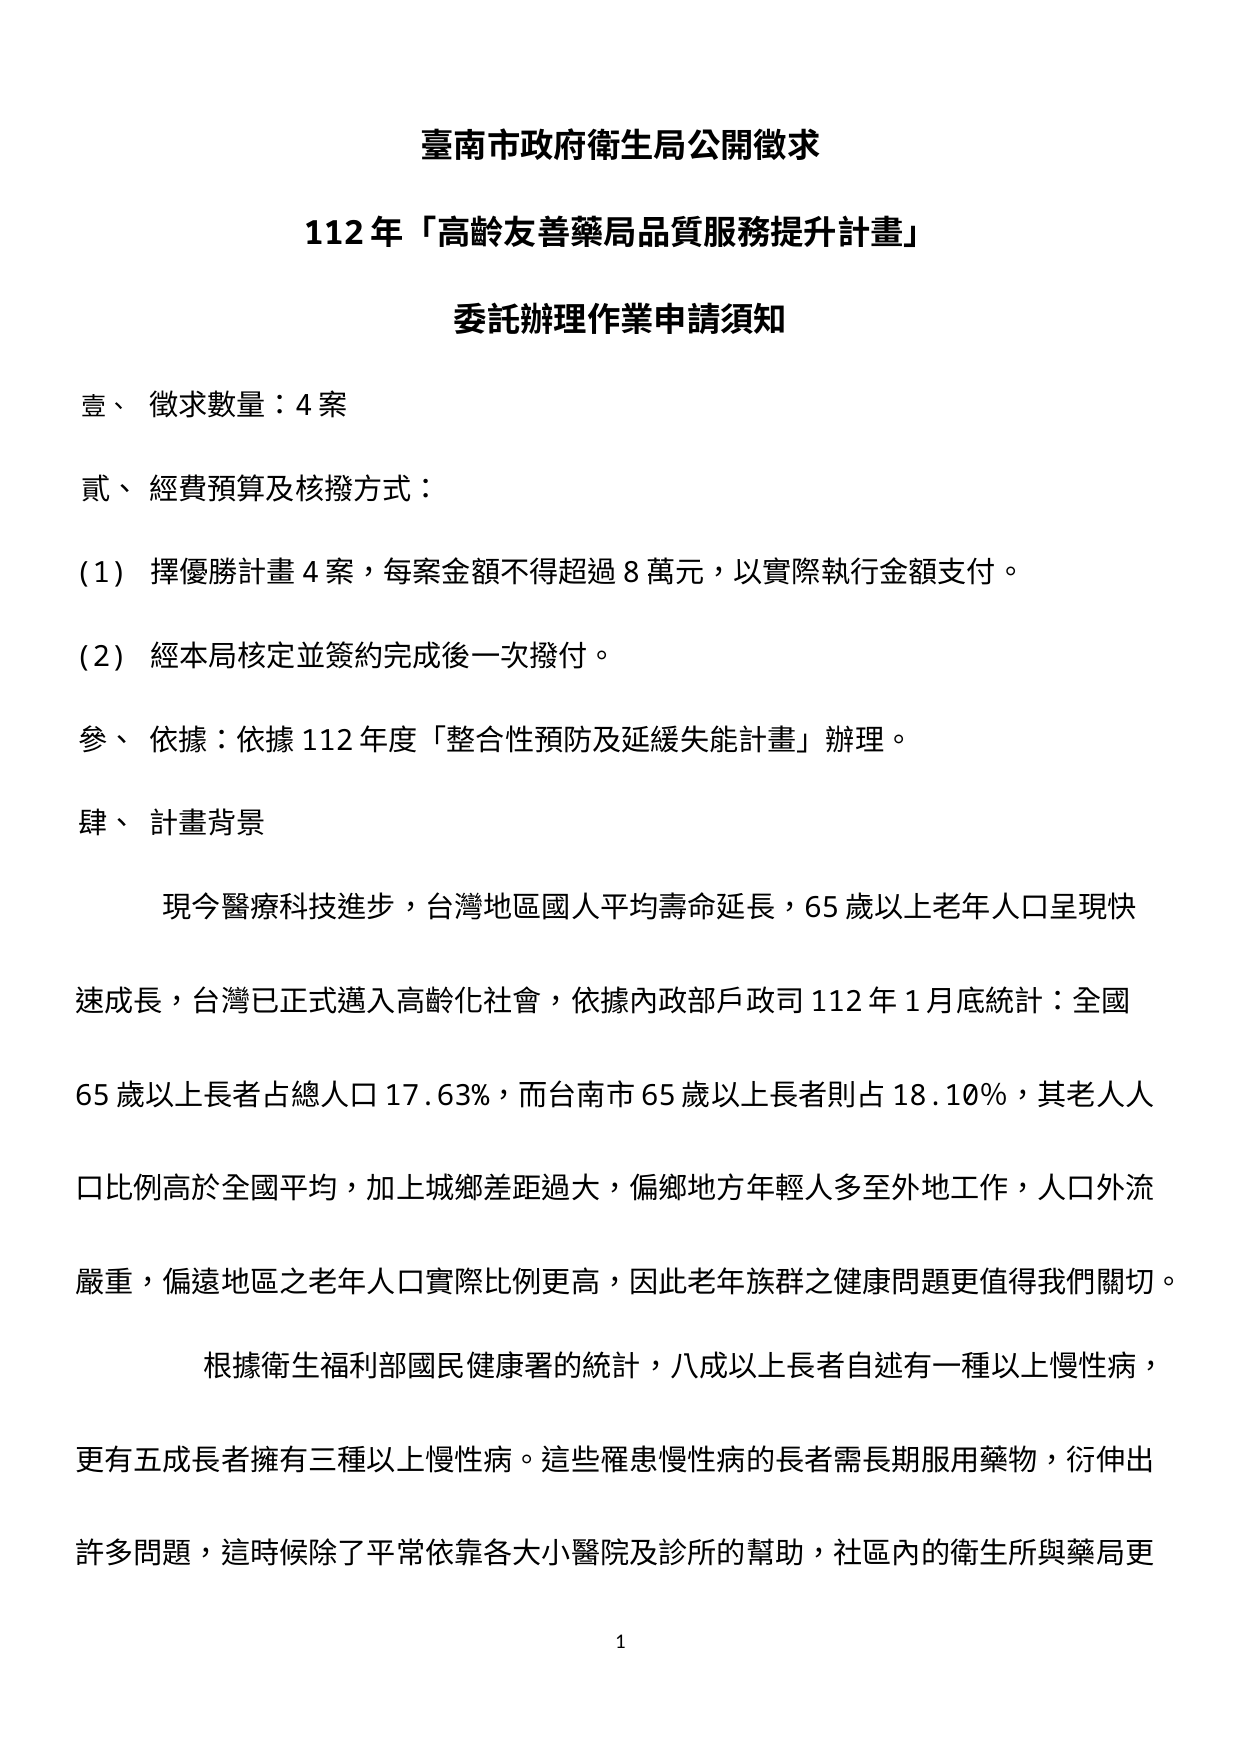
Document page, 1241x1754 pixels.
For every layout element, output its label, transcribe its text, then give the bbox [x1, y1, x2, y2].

list 經本局核定並簽約完成後一次撥付。 [75, 612, 1165, 675]
list 依據：依據112年度「整合性預防及延緩失能計畫」辦理。 [78, 696, 1165, 758]
text 根據衛生福利部國民健康署的統計，八成以上長者自述有一種以上慢性病，更有五成長者擁有三種以上慢性病。這些罹患慢性病的長者需長期服用藥物，衍伸出許多問題，這時候除了平常依靠各大小醫院及診所的幫助，社區內的衛生所與藥局更是守護長者的好幫手。故在101年的時候推動了「高齡友善藥局」，邀請各區的藥局加入，111年新增19家高齡友善藥局，目前共累計283家，提供長者們基本的用藥諮詢服務、分藥、切藥、量血壓及藥袋字體放大…等，迄今服務超過10萬人次。自109年起為讓社區藥局能提供更適切的服務，推動高齡友善藥局服務品質提升計畫，鼓勵本市高齡友善藥局能從民眾需求為出發點，提供社區更優質的服務，例如：提供月曆型藥包給健忘或習慣使用月曆者；提供餐包型藥包協助無能力分藥者分藥；又或是藉由講師實地操作展示，推廣健走杖之運用，讓長輩知曉健走杖可以幫助強身復健。以高齡友善藥局為基礎，讓藥局與本局更緊密的合作，提供更多樣的健康服務如二代戒菸服務、成為失智友善組織，截至111年底共有59家高齡友善藥局加入失智友善組織；39家高齡友善藥局加入戒菸服務特約機構。 [75, 1322, 1165, 1572]
text 現今醫療科技進步，台灣地區國人平均壽命延長，65歲以上老年人口呈現快速成長，台灣已正式邁入高齡化社會，依據內政部戶政司112年1月底統計：全國65歲以上長者占總人口17.63%，而台南市65歲以上長者則占18.10％，其老人人口比例高於全國平均，加上城鄉差距過大，偏鄉地方年輕人多至外地工作，人口外流嚴重，偏遠地區之老年人口實際比例更高，因此老年族群之健康問題更值得我們關切。 [75, 863, 1165, 1301]
text 委託辦理作業申請須知 [75, 275, 1165, 337]
list 經費預算及核撥方式： [81, 445, 1165, 507]
list 擇優勝計畫4案，每案金額不得超過8萬元，以實際執行金額支付。 [75, 529, 1165, 591]
text 112年「高齡友善藥局品質服務提升計畫」 [75, 188, 1165, 251]
text 臺南市政府衛生局公開徵求 [75, 102, 1165, 164]
list 徵求數量：4案 [81, 361, 1165, 424]
list 計畫背景 [78, 779, 1165, 842]
